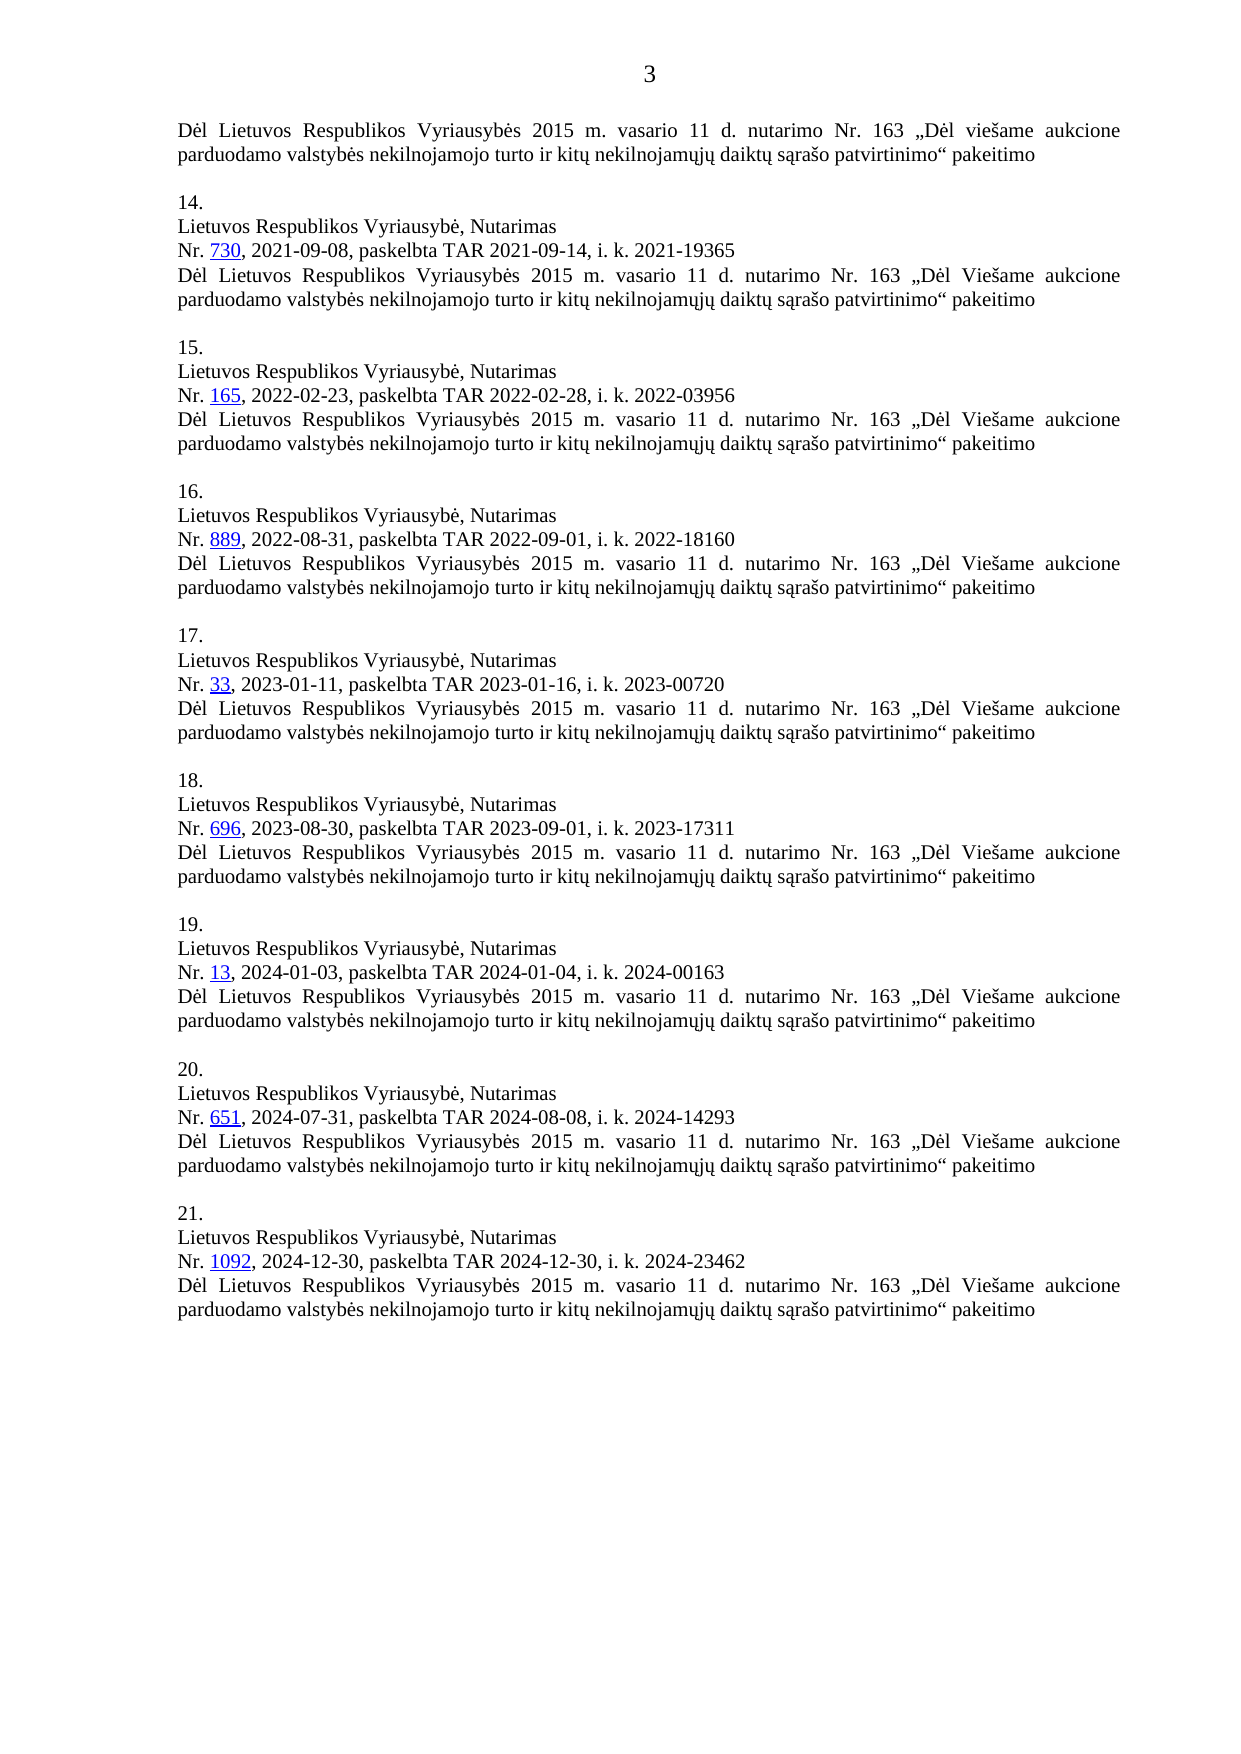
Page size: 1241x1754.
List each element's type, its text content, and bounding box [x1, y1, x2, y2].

text Nr. 651, 2024-07-31, paskelbta TAR 2024-08-08, i. k. 2024-14293 [177, 1105, 1122, 1129]
text 17. [177, 623, 1122, 647]
text 14. [177, 190, 1122, 214]
text Dėl Lietuvos Respublikos Vyriausybės 2015 m. vasario 11 d. nutarimo Nr. 163 „Dėl Viešame aukcione parduodamo valstybės nekilnojamojo turto ir kitų nekilnojamųjų daiktų sąrašo patvirtinimo“ pakeitimo [177, 1129, 1122, 1177]
text Nr. 33, 2023-01-11, paskelbta TAR 2023-01-16, i. k. 2023-00720 [177, 672, 1122, 696]
text Nr. 13, 2024-01-03, paskelbta TAR 2024-01-04, i. k. 2024-00163 [177, 960, 1122, 984]
text 19. [177, 912, 1122, 936]
text Nr. 889, 2022-08-31, paskelbta TAR 2022-09-01, i. k. 2022-18160 [177, 527, 1122, 551]
text 21. [177, 1201, 1122, 1225]
text Lietuvos Respublikos Vyriausybė, Nutarimas [177, 1225, 1122, 1249]
text 16. [177, 479, 1122, 503]
text Lietuvos Respublikos Vyriausybė, Nutarimas [177, 214, 1122, 238]
text Dėl Lietuvos Respublikos Vyriausybės 2015 m. vasario 11 d. nutarimo Nr. 163 „Dėl Viešame aukcione parduodamo valstybės nekilnojamojo turto ir kitų nekilnojamųjų daiktų sąrašo patvirtinimo“ pakeitimo [177, 407, 1122, 455]
text 15. [177, 335, 1122, 359]
text Lietuvos Respublikos Vyriausybė, Nutarimas [177, 359, 1122, 383]
text Lietuvos Respublikos Vyriausybė, Nutarimas [177, 792, 1122, 816]
text Nr. 730, 2021-09-08, paskelbta TAR 2021-09-14, i. k. 2021-19365 [177, 238, 1122, 262]
text 20. [177, 1057, 1122, 1081]
text Dėl Lietuvos Respublikos Vyriausybės 2015 m. vasario 11 d. nutarimo Nr. 163 „Dėl Viešame aukcione parduodamo valstybės nekilnojamojo turto ir kitų nekilnojamųjų daiktų sąrašo patvirtinimo“ pakeitimo [177, 696, 1122, 744]
text Lietuvos Respublikos Vyriausybė, Nutarimas [177, 503, 1122, 527]
text Dėl Lietuvos Respublikos Vyriausybės 2015 m. vasario 11 d. nutarimo Nr. 163 „Dėl Viešame aukcione parduodamo valstybės nekilnojamojo turto ir kitų nekilnojamųjų daiktų sąrašo patvirtinimo“ pakeitimo [177, 984, 1122, 1032]
text 18. [177, 768, 1122, 792]
text Lietuvos Respublikos Vyriausybė, Nutarimas [177, 647, 1122, 672]
text Dėl Lietuvos Respublikos Vyriausybės 2015 m. vasario 11 d. nutarimo Nr. 163 „Dėl Viešame aukcione parduodamo valstybės nekilnojamojo turto ir kitų nekilnojamųjų daiktų sąrašo patvirtinimo“ pakeitimo [177, 1273, 1122, 1321]
text Dėl Lietuvos Respublikos Vyriausybės 2015 m. vasario 11 d. nutarimo Nr. 163 „Dėl viešame aukcione parduodamo valstybės nekilnojamojo turto ir kitų nekilnojamųjų daiktų sąrašo patvirtinimo“ pakeitimo [177, 118, 1122, 166]
text Nr. 1092, 2024-12-30, paskelbta TAR 2024-12-30, i. k. 2024-23462 [177, 1249, 1122, 1273]
text Lietuvos Respublikos Vyriausybė, Nutarimas [177, 936, 1122, 960]
text Nr. 165, 2022-02-23, paskelbta TAR 2022-02-28, i. k. 2022-03956 [177, 383, 1122, 407]
text Dėl Lietuvos Respublikos Vyriausybės 2015 m. vasario 11 d. nutarimo Nr. 163 „Dėl Viešame aukcione parduodamo valstybės nekilnojamojo turto ir kitų nekilnojamųjų daiktų sąrašo patvirtinimo“ pakeitimo [177, 262, 1122, 311]
text Lietuvos Respublikos Vyriausybė, Nutarimas [177, 1081, 1122, 1105]
text Dėl Lietuvos Respublikos Vyriausybės 2015 m. vasario 11 d. nutarimo Nr. 163 „Dėl Viešame aukcione parduodamo valstybės nekilnojamojo turto ir kitų nekilnojamųjų daiktų sąrašo patvirtinimo“ pakeitimo [177, 840, 1122, 888]
text Nr. 696, 2023-08-30, paskelbta TAR 2023-09-01, i. k. 2023-17311 [177, 816, 1122, 840]
text Dėl Lietuvos Respublikos Vyriausybės 2015 m. vasario 11 d. nutarimo Nr. 163 „Dėl Viešame aukcione parduodamo valstybės nekilnojamojo turto ir kitų nekilnojamųjų daiktų sąrašo patvirtinimo“ pakeitimo [177, 551, 1122, 599]
